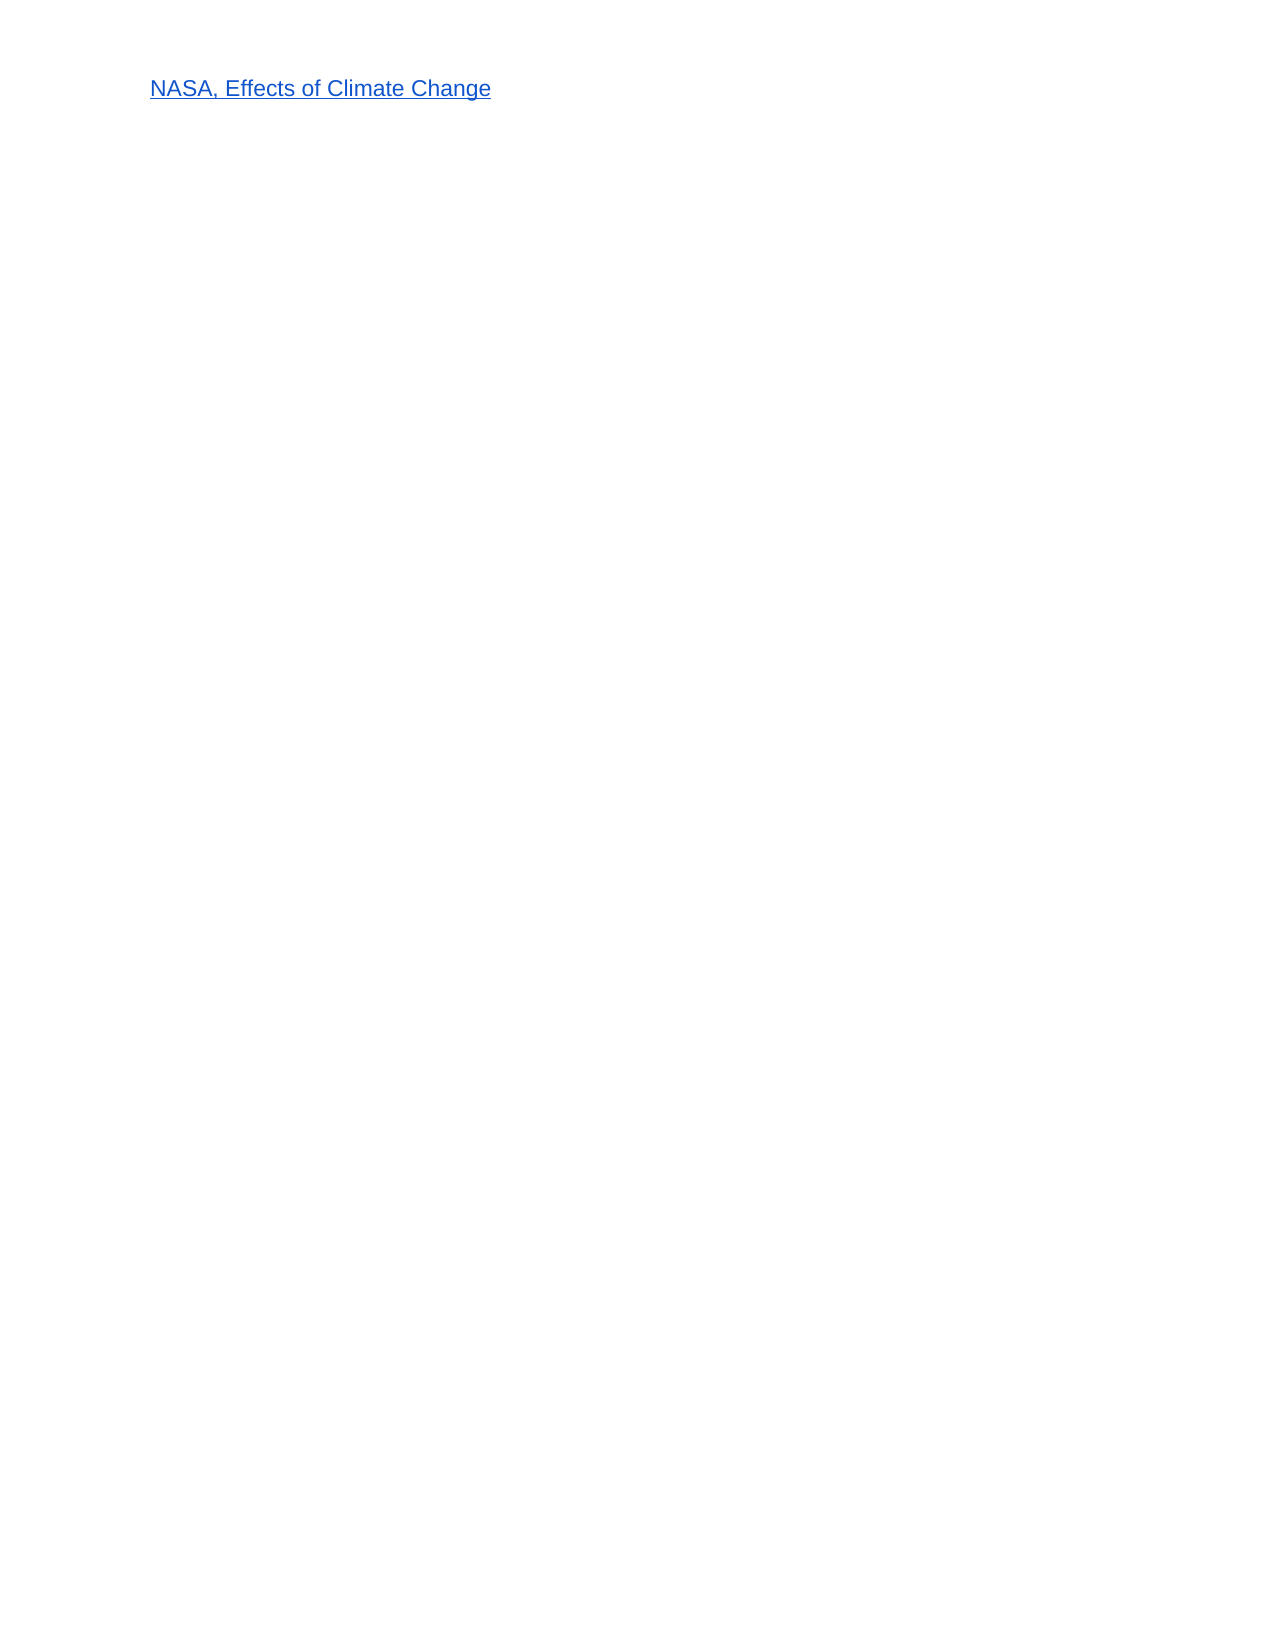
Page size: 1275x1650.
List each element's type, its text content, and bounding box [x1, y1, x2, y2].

text NASA, Effects of Climate Change [150, 75, 1125, 101]
